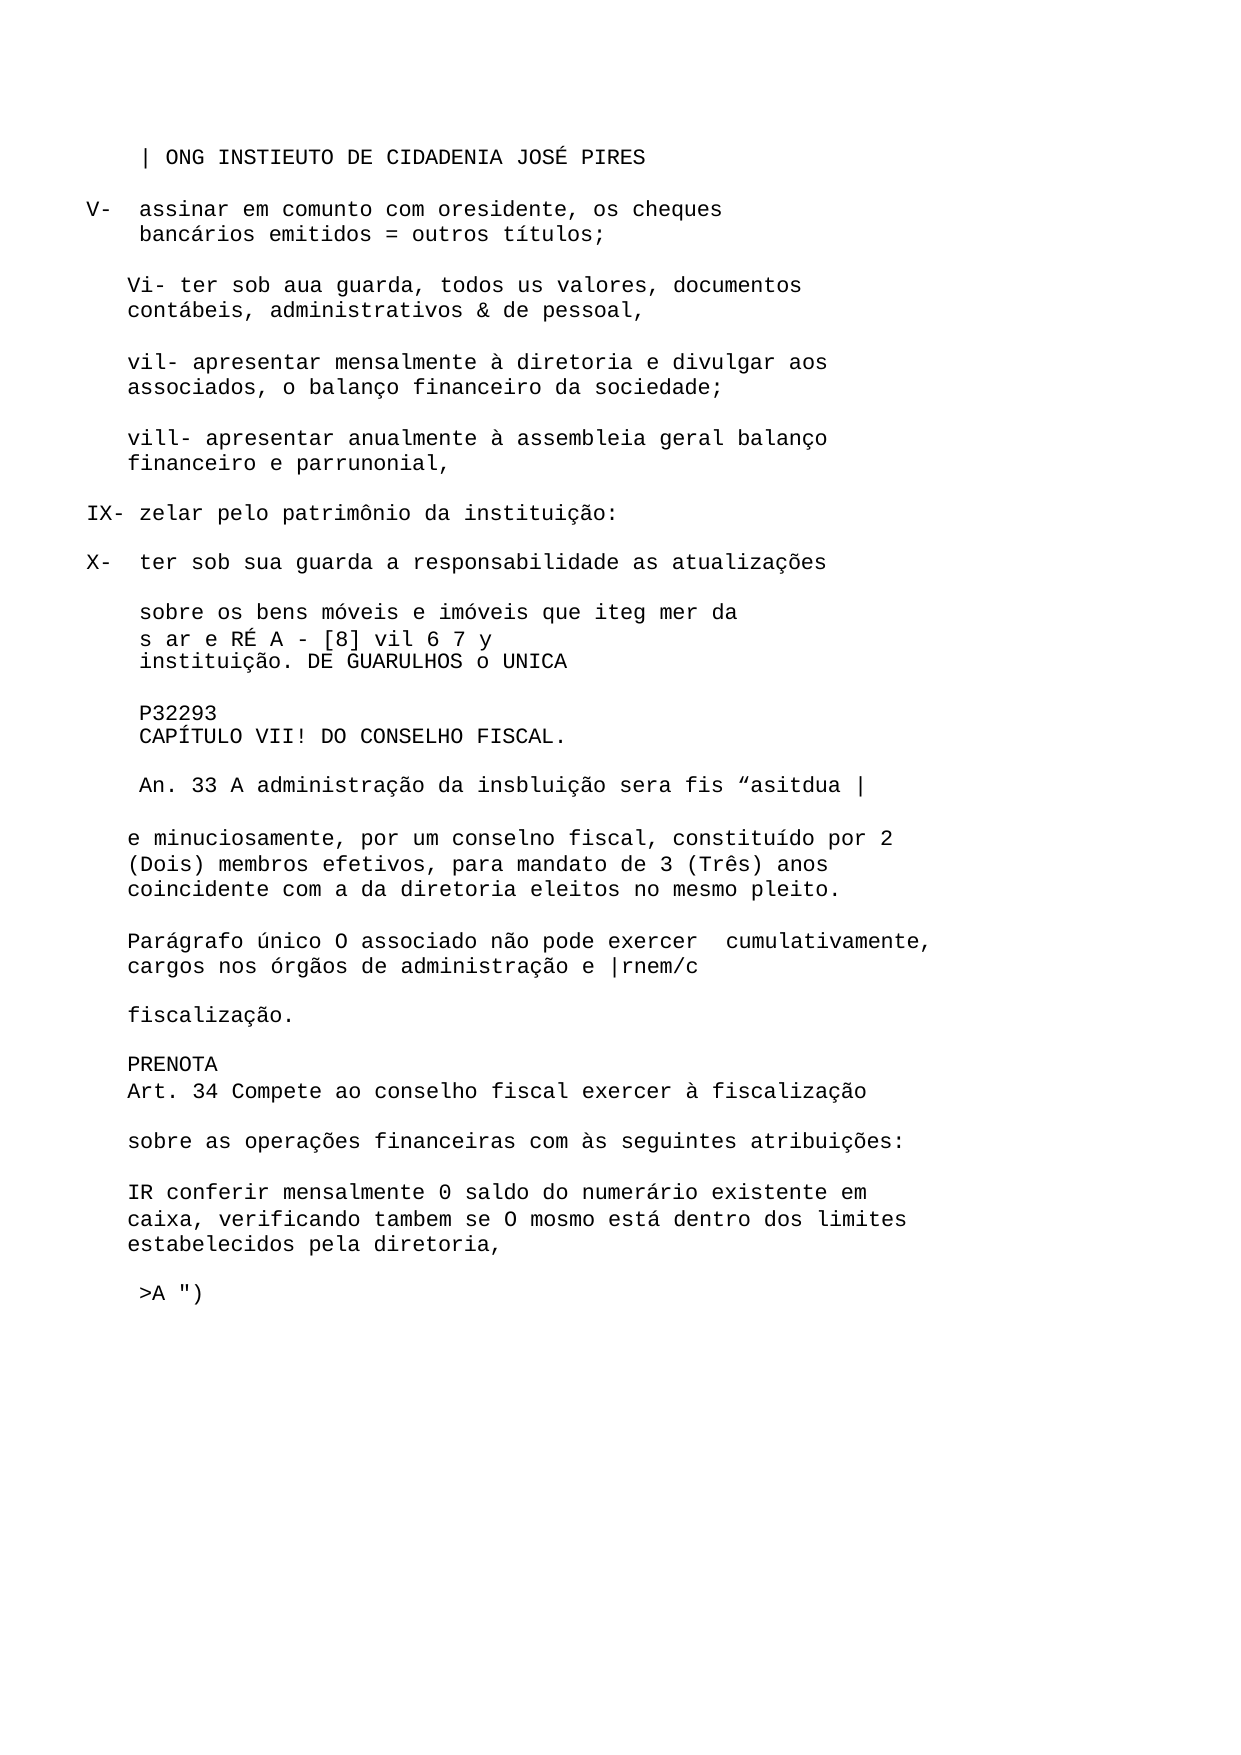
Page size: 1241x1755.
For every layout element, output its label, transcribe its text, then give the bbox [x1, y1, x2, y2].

text | ONG INSTIEUTO DE CIDADENIA JOSÉ PIRES [139, 146, 1066, 171]
text CAPÍTULO VII! DO CONSELHO FISCAL. [139, 725, 1066, 750]
text vil- apresentar mensalmente à diretoria e divulgar aos associados, o balanço financeiro da sociedade; [127, 349, 939, 401]
text An. 33 A administração da insbluição sera fis “asitdua | [139, 775, 1066, 799]
text Parágrafo único O associado não pode exercer cumulativamente, cargos nos órgãos de administração e |rnem/c [127, 928, 941, 980]
text vill- apresentar anualmente à assembleia geral balanço financeiro e parrunonial, [127, 425, 939, 477]
text fiscalização. PRENOTA [127, 981, 358, 1078]
text P32293 [139, 700, 1066, 725]
list assinar em comunto com oresidente, os cheques bancários emitidos = outros títulos; [127, 196, 770, 248]
text instituição. DE GUARULHOS o UNICA [139, 651, 1066, 676]
list zelar pelo patrimônio da instituição: [127, 502, 1066, 527]
text e minuciosamente, por um conselno fiscal, constituído por 2 (Dois) membros efetivos, para mandato de 3 (Três) anos coincidente com a da diretoria eleitos no mesmo pleito. [127, 824, 952, 903]
text Vi- ter sob aua guarda, todos us valores, documentos contábeis, administrativos & de pessoal, [127, 272, 939, 324]
text IR conferir mensalmente 0 saldo do numerário existente em caixa, verificando tambem se O mosmo está dentro dos limites estabelecidos pela diretoria, [127, 1179, 952, 1258]
text s ar e RÉ A - [8] vil 6 7 y [139, 629, 1066, 651]
list ter sob sua guarda a responsabilidade as atualizações sobre os bens móveis e imóveis que iteg mer da [127, 530, 875, 629]
text Art. 34 Compete ao conselho fiscal exercer à fiscalização sobre as operações financeiras com às seguintes atribuições: [127, 1078, 939, 1155]
text >A ") [139, 1283, 1066, 1307]
